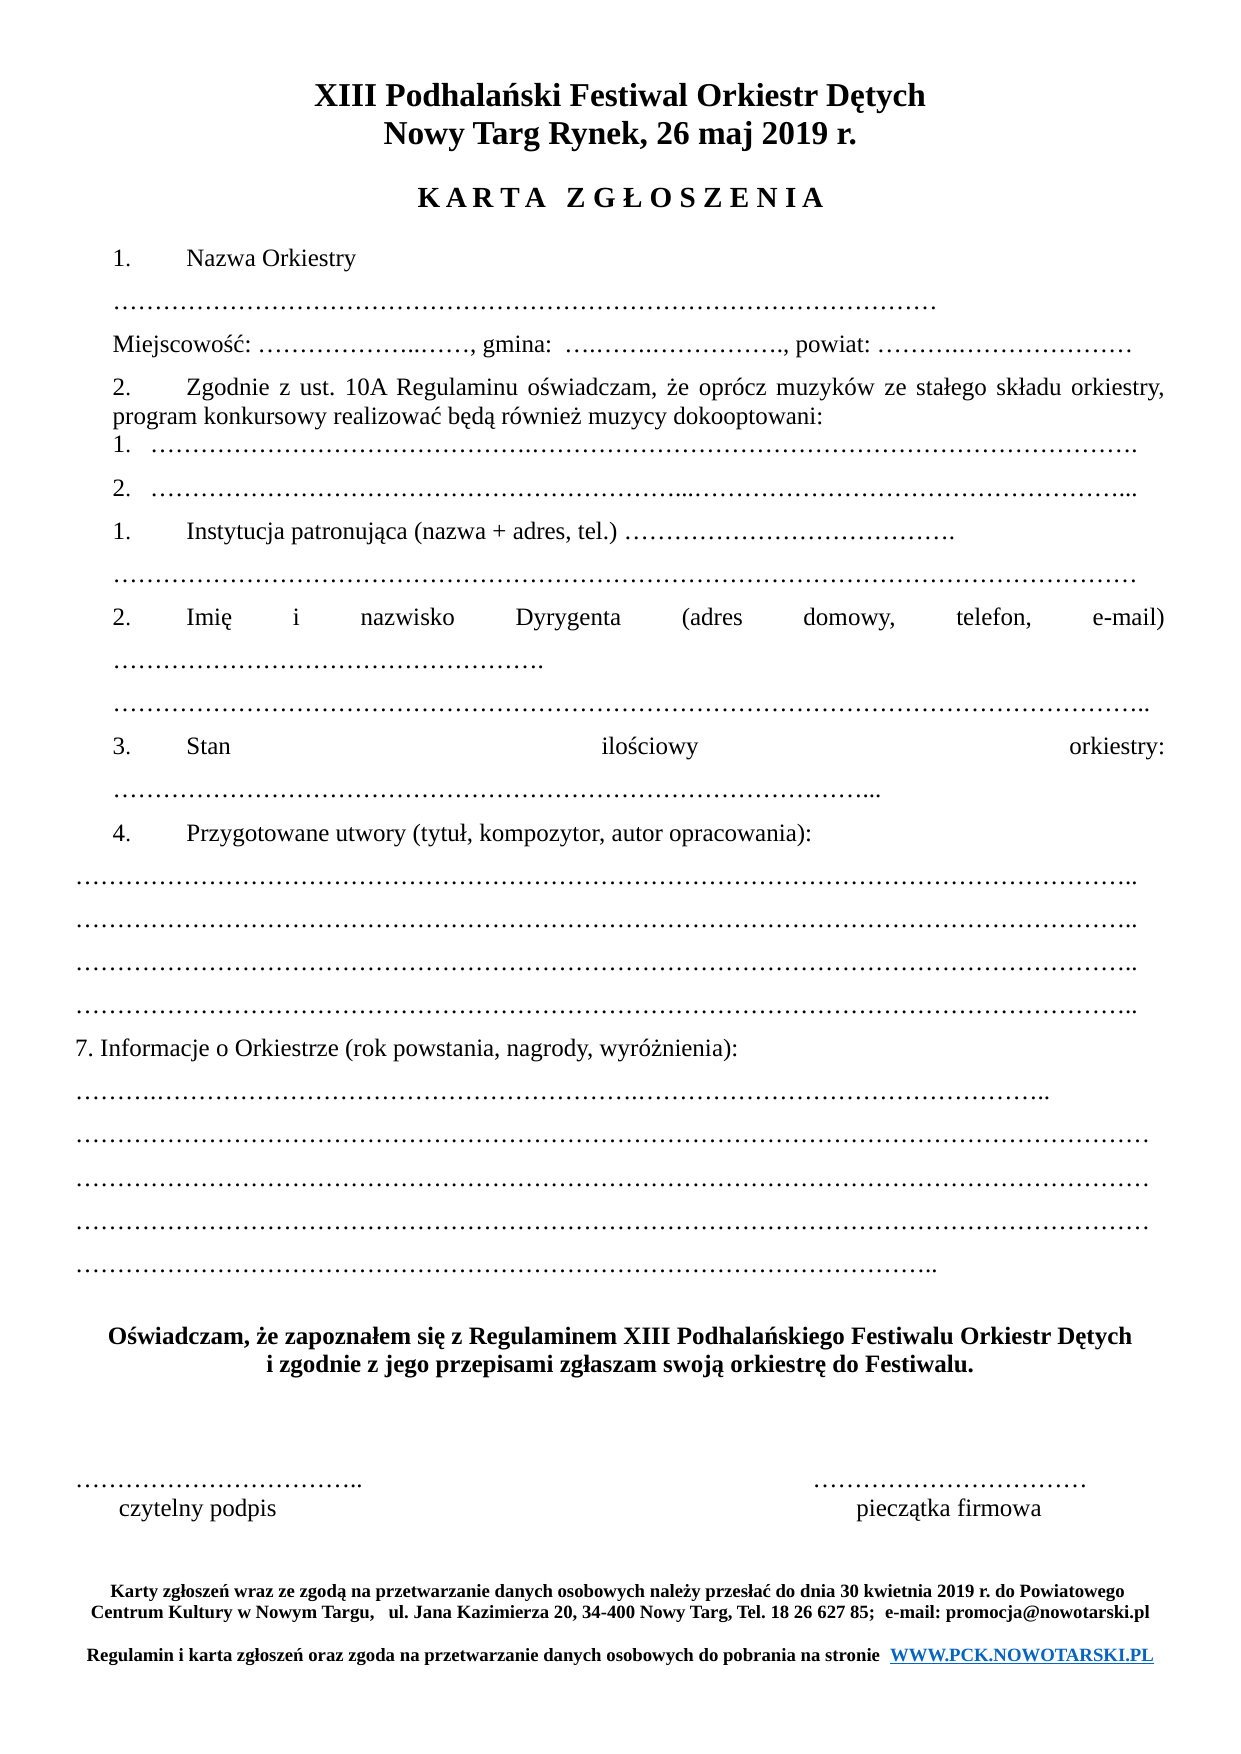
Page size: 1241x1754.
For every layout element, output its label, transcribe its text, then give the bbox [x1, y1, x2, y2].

list Regulamin i karta zgłoszeń oraz zgoda na przetwarzanie danych osobowych do pobrania na stronie WWW.PCK.NOWOTARSKI.PL [75, 1644, 1165, 1666]
list Instytucja patronująca (nazwa + adres, tel.) …………………………………. [112, 516, 1165, 544]
text ……………………………………………………………………………………………………………….. [75, 904, 1165, 933]
list Przygotowane utwory (tytuł, kompozytor, autor opracowania): [112, 818, 1165, 846]
text XIII Podhalański Festiwal Orkiestr Dętych [75, 75, 1165, 113]
list Nazwa Orkiestry ……………………………………………………………………………………… [112, 243, 1165, 314]
text …………………………………………………………………………………………………………… [112, 559, 1165, 588]
list ………………………………………………………...……………………………………………... [112, 473, 1165, 501]
list Zgodnie z ust. 10A Regulaminu oświadczam, że oprócz muzyków ze stałego składu orkiestry, program konkursowy realizować będą również muzycy dokooptowani: [112, 372, 1165, 429]
text ……………………………………………………………………………………………………………….. [75, 861, 1165, 889]
text Miejscowość: ………………..……, gmina: ….…….……………., powiat: ……….………………… [112, 329, 1165, 358]
text ……………………………………………………………………………………………………………….. [75, 990, 1165, 1019]
list Stan ilościowy orkiestry: ………………………………………………………………………………... [112, 731, 1165, 803]
text Oświadczam, że zapoznałem się z Regulaminem XIII Podhalańskiego Festiwalu Orkiestr Dętych i zgodnie z jego przepisami zgłaszam swoją orkiestrę do Festiwalu. [75, 1321, 1165, 1378]
text K A R T A Z G Ł O S Z E N I A [75, 180, 1165, 214]
text czytelny podpis pieczątka firmowa [75, 1493, 1165, 1522]
text 7. Informacje o Orkiestrze (rok powstania, nagrody, wyróżnienia): [75, 1033, 1165, 1062]
list Imię i nazwisko Dyrygenta (adres domowy, telefon, e-mail)……………………………………………. [112, 602, 1165, 674]
text ……………………………………………………………………………………………………………….. [75, 947, 1165, 976]
text Karty zgłoszeń wraz ze zgodą na przetwarzanie danych osobowych należy przesłać do dnia 30 kwietnia 2019 r. do Powiatowego [75, 1579, 1165, 1601]
text …………………………………………………………………………………………………………….. [112, 688, 1165, 717]
text ……….………………………………………………….…………………………………………..………………………………………………………………………………………………………………………………………………………………………………………………………………………………………………………………………………………………………………………………………………………………………………………………………………………………………………….. [75, 1076, 1165, 1278]
list ……………………………………….………………………………………………………………. [112, 429, 1165, 458]
text …………………………….. …………………………… [75, 1464, 1165, 1493]
text Nowy Targ Rynek, 26 maj 2019 r. [75, 113, 1165, 152]
text Centrum Kultury w Nowym Targu, ul. Jana Kazimierza 20, 34-400 Nowy Targ, Tel. 18 26 627 85; e-mail: promocja@nowotarski.pl [75, 1601, 1165, 1623]
